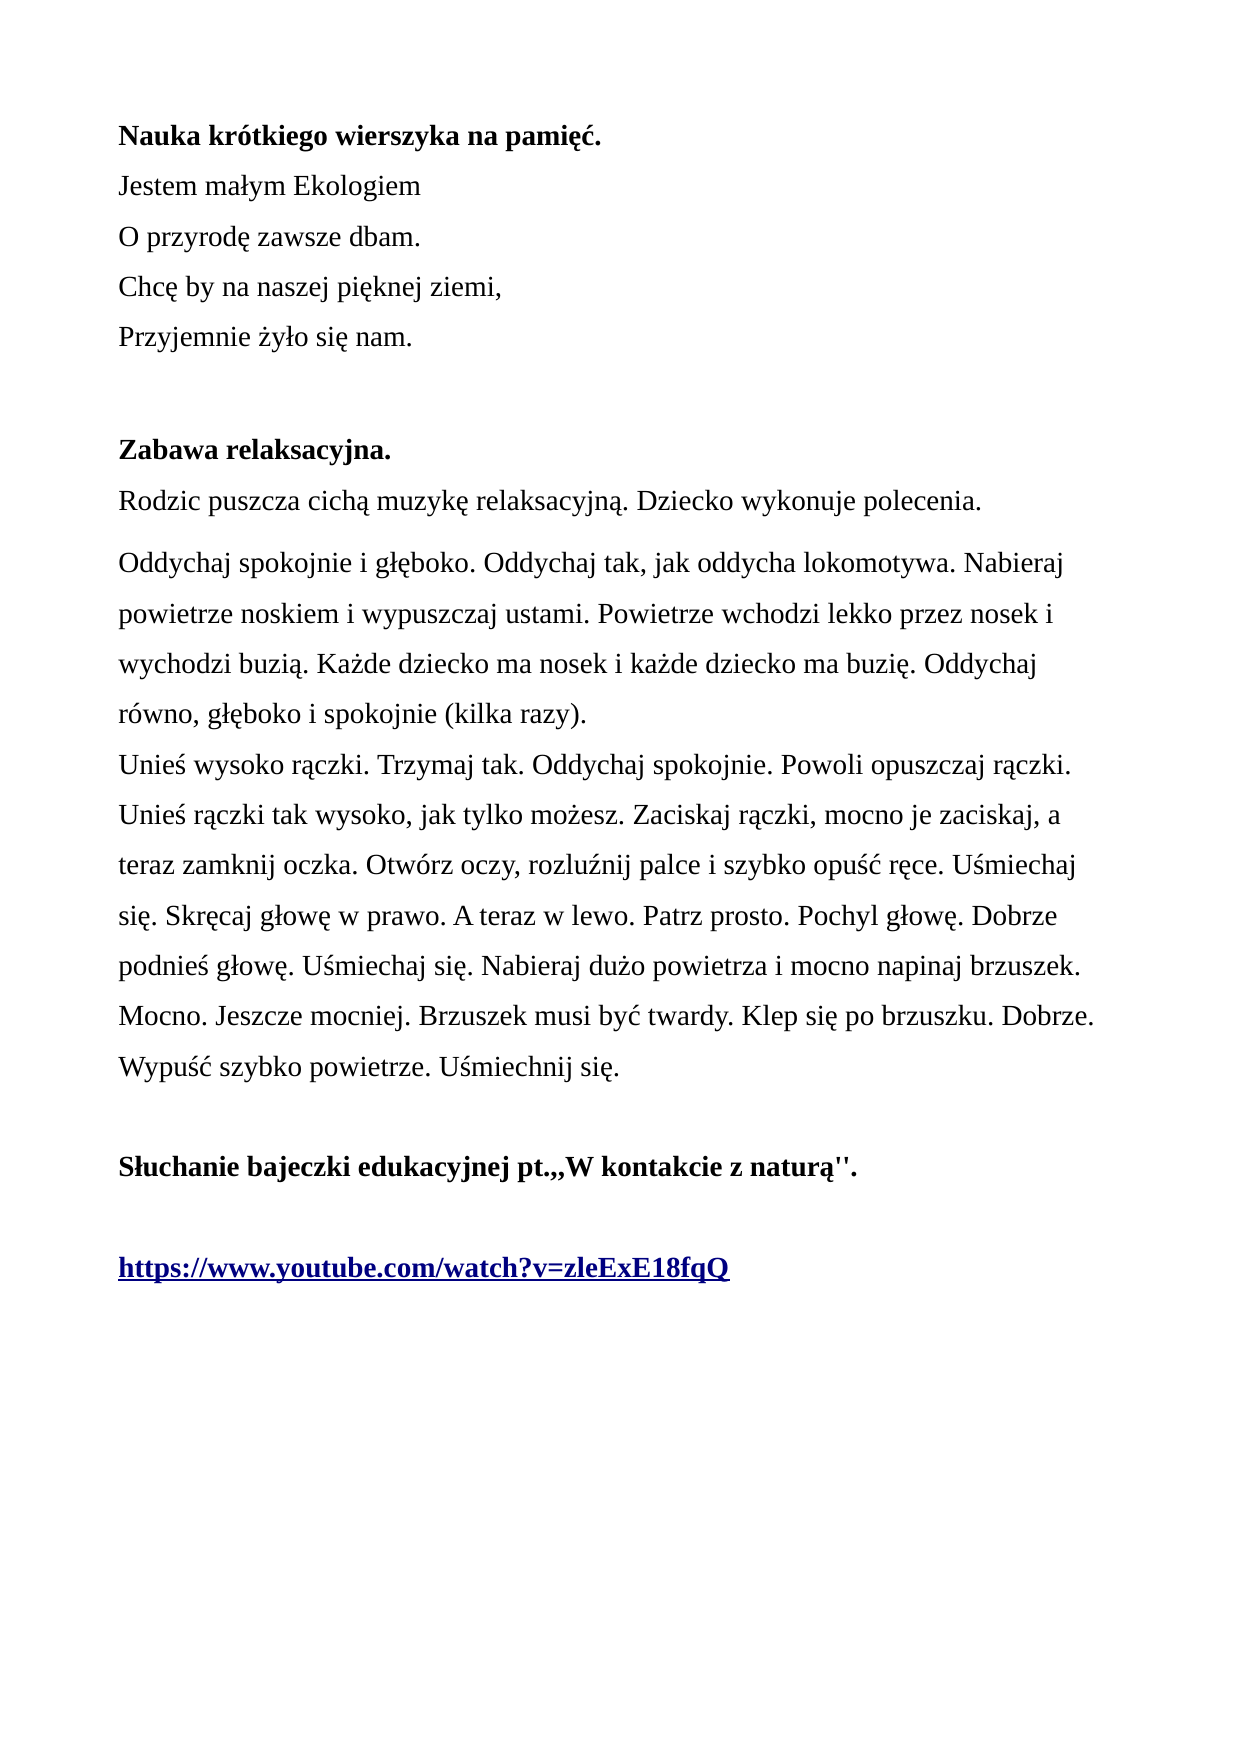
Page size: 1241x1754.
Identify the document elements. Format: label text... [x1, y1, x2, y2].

text https://www.youtube.com/watch?v=zleExE18fqQ [118, 1250, 1122, 1283]
text Oddychaj spokojnie i głęboko. Oddychaj tak, jak oddycha lokomotywa. Nabieraj powietrze noskiem i wypuszczaj ustami. Powietrze wchodzi lekko przez nosek i wychodzi buzią. Każde dziecko ma nosek i każde dziecko ma buzię. Oddychaj równo, głęboko i spokojnie (kilka razy). [118, 546, 1122, 730]
text Słuchanie bajeczki edukacyjnej pt.,,W kontakcie z naturą''. [118, 1149, 1122, 1183]
text Unieś wysoko rączki. Trzymaj tak. Oddychaj spokojnie. Powoli opuszczaj rączki. Unieś rączki tak wysoko, jak tylko możesz. Zaciskaj rączki, mocno je zaciskaj, a teraz zamknij oczka. Otwórz oczy, rozluźnij palce i szybko opuść ręce. Uśmiechaj się. Skręcaj głowę w prawo. A teraz w lewo. Patrz prosto. Pochyl głowę. Dobrze podnieś głowę. Uśmiechaj się. Nabieraj dużo powietrza i mocno napinaj brzuszek. Mocno. Jeszcze mocniej. Brzuszek musi być twardy. Klep się po brzuszku. Dobrze. Wypuść szybko powietrze. Uśmiechnij się. [118, 747, 1122, 1082]
text Jestem małym Ekologiem O przyrodę zawsze dbam. Chcę by na naszej pięknej ziemi, Przyjemnie żyło się nam. [118, 168, 1122, 353]
text Rodzic puszcza cichą muzykę relaksacyjną. Dziecko wykonuje polecenia. [118, 483, 1122, 516]
text Zabawa relaksacyjna. [118, 432, 1122, 466]
text Nauka krótkiego wierszyka na pamięć. [118, 118, 1122, 152]
